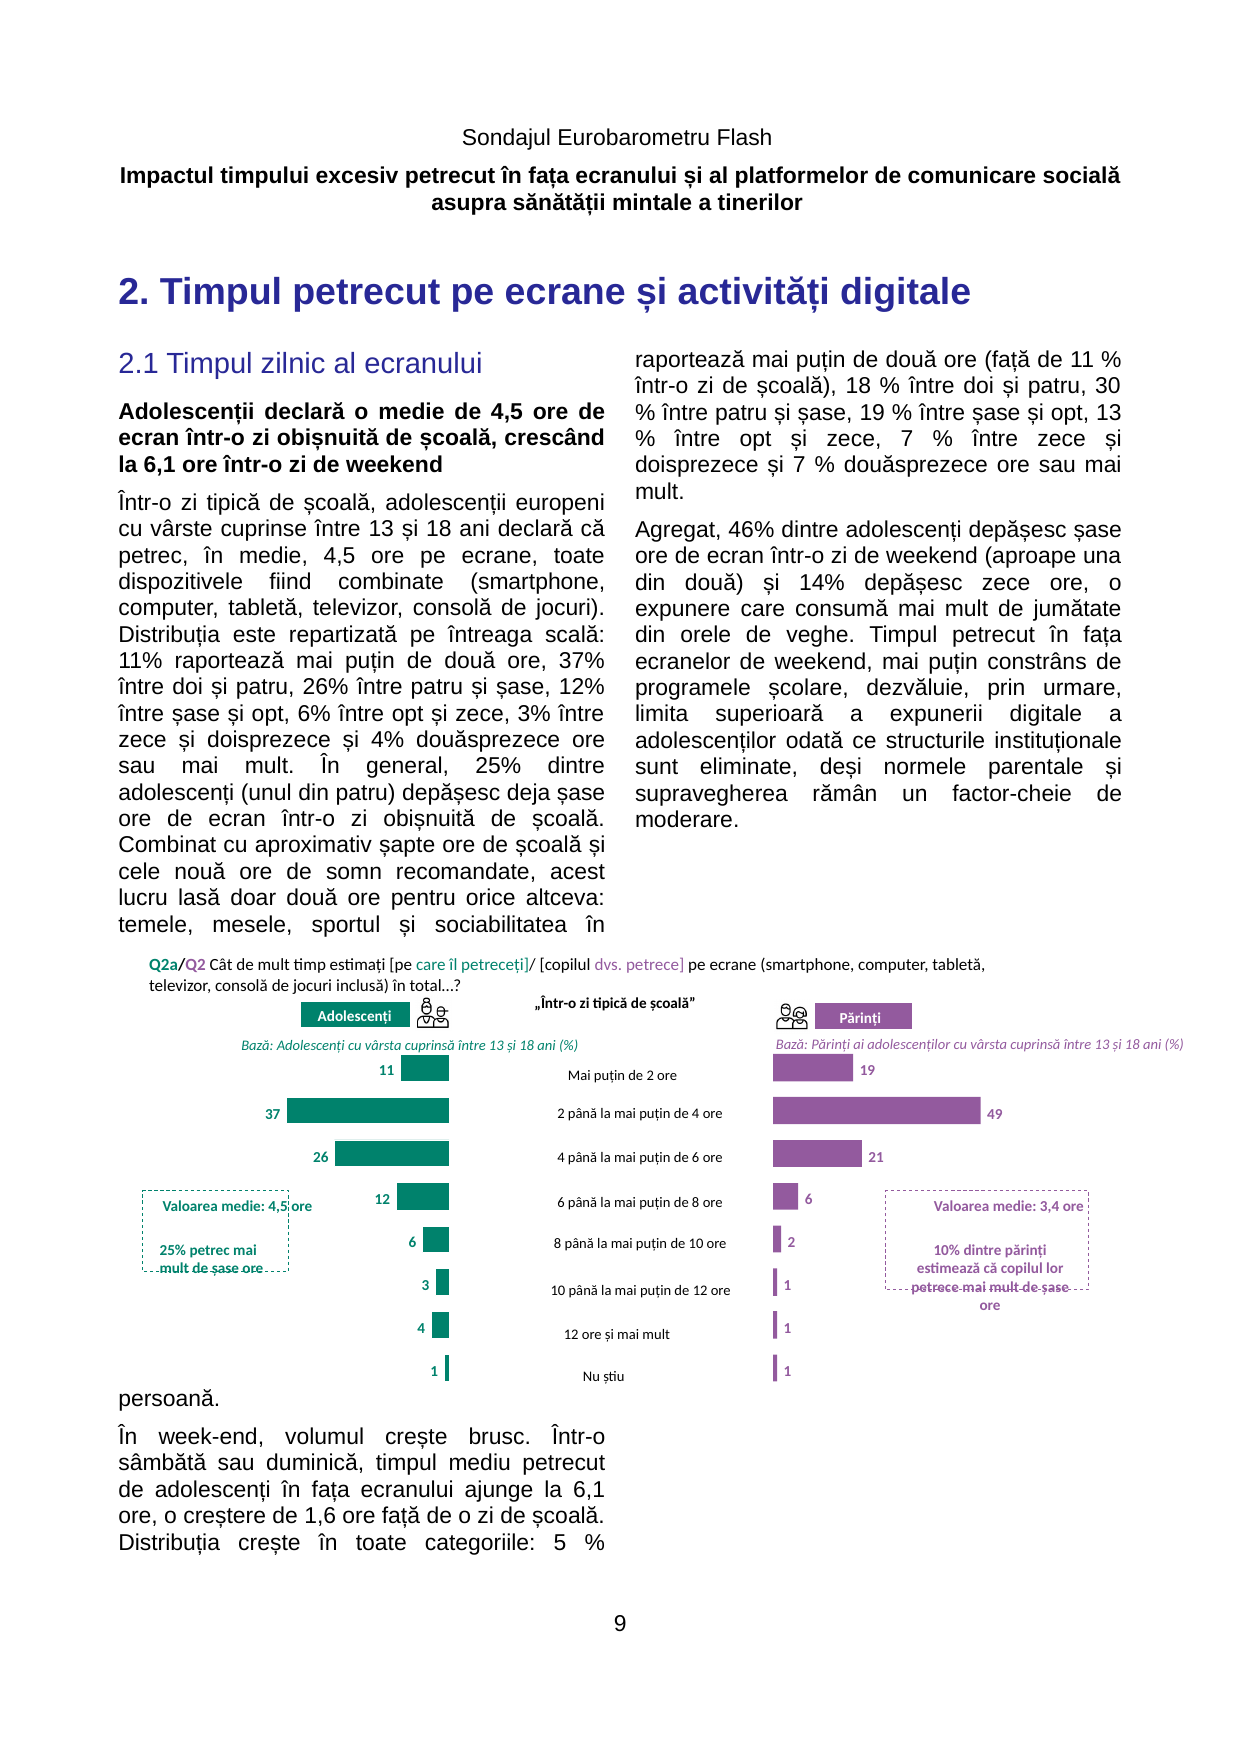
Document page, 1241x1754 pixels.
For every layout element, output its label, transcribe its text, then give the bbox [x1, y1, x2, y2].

subtitle 2.1 Timpul zilnic al ecranului [118, 346, 605, 379]
text Într-o zi tipică de școală, adolescenții europeni cu vârste cuprinse între 13 și 18 ani declară că petrec, în medie, 4,5 ore pe ecrane, toate dispozitivele fiind combinate (smartphone, computer, tabletă, televizor, consolă de jocuri). Distribuția este repartizată pe întreaga scală: 11% raportează mai puțin de două ore, 37% între doi și patru, 26% între patru și șase, 12% între șase și opt, 6% între opt și zece, 3% între zece și doisprezece și 4% douăsprezece ore sau mai mult. În general, 25% dintre adolescenți (unul din patru) depășesc deja șase ore de ecran într-o zi obișnuită de școală. Combinat cu aproximativ șapte ore de școală și cele nouă ore de somn recomandate, acest lucru lasă doar două ore pentru orice altceva: temele, mesele, sportul și sociabilitatea în persoană. [118, 489, 605, 1411]
subtitle 2. Timpul petrecut pe ecrane și activități digitale [118, 269, 1122, 313]
picture [415, 995, 452, 1031]
text Adolescenții declară o medie de 4,5 ore de ecran într-o zi obișnuită de școală, crescând la 6,1 ore într-o zi de weekend [118, 398, 605, 477]
text raportează mai puțin de două ore (față de 11 % într-o zi de școală), 18 % între doi și patru, 30 % între patru și șase, 19 % între șase și opt, 13 % între opt și zece, 7 % între zece și doisprezece și 7 % douăsprezece ore sau mai mult. [635, 346, 1122, 504]
picture [774, 999, 810, 1034]
text Agregat, 46% dintre adolescenți depășesc șase ore de ecran într-o zi de weekend (aproape una din două) și 14% depășesc zece ore, o expunere care consumă mai mult de jumătate din orele de veghe. Timpul petrecut în fața ecranelor de weekend, mai puțin constrâns de programele școlare, dezvăluie, prin urmare, limita superioară a expunerii digitale a adolescenților odată ce structurile instituționale sunt eliminate, deși normele parentale și supravegherea rămân un factor-cheie de moderare. [635, 516, 1122, 832]
text În week-end, volumul crește brusc. Într-o sâmbătă sau duminică, timpul mediu petrecut de adolescenți în fața ecranului ajunge la 6,1 ore, o creștere de 1,6 ore față de o zi de școală. Distribuția crește în toate categoriile: 5 % [118, 1423, 605, 1555]
